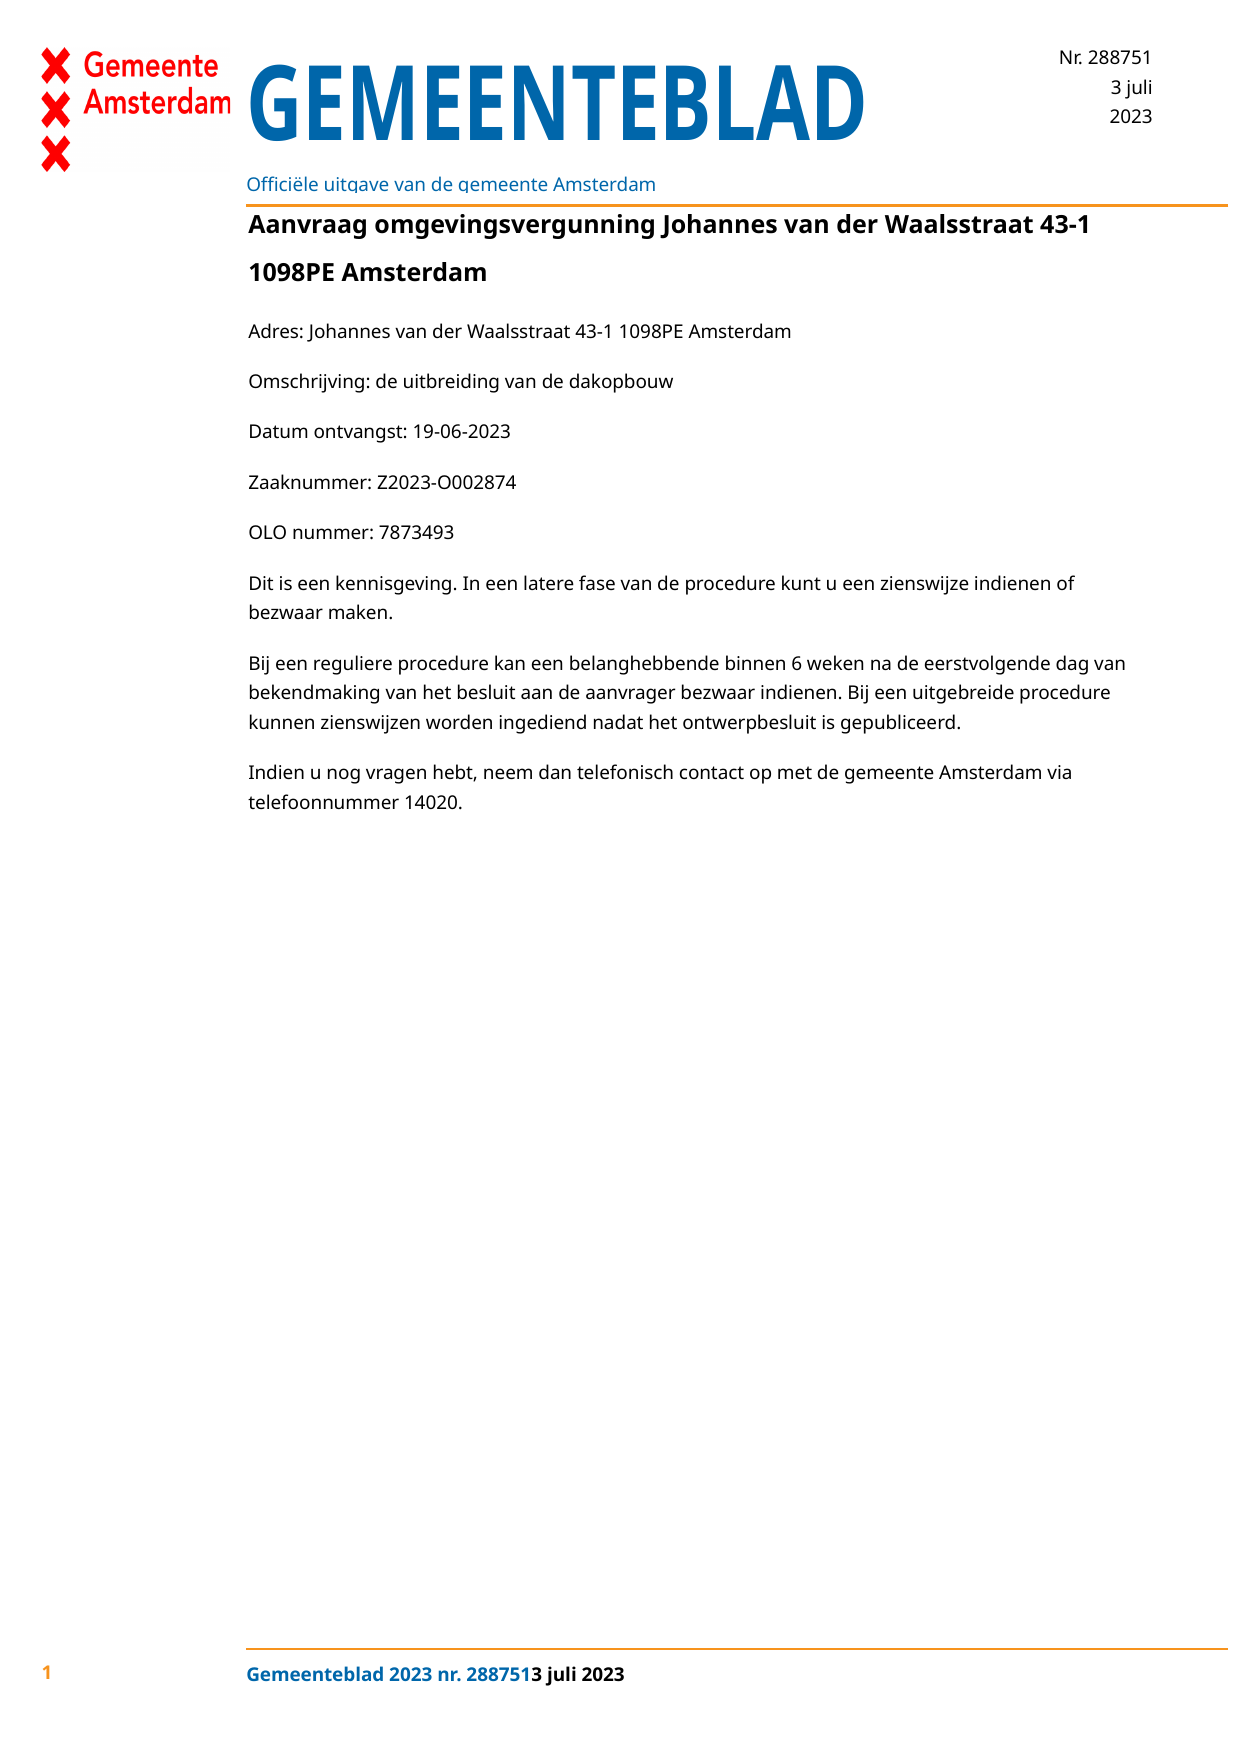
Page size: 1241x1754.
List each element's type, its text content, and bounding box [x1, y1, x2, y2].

picture [41, 47, 231, 172]
text Zaaknummer: Z2023-O002874 [248, 469, 1152, 495]
text OLO nummer: 7873493 [248, 519, 1152, 545]
text Omschrijving: de uitbreiding van de dakopbouw [248, 368, 1152, 394]
text Aanvraag omgevingsvergunning Johannes van der Waalsstraat 43-1 1098PE Amsterdam [248, 207, 1152, 288]
text Adres: Johannes van der Waalsstraat 43-1 1098PE Amsterdam [248, 318, 1152, 344]
text Dit is een kennisgeving. In een latere fase van de procedure kunt u een zienswijze indienen of bezwaar maken. [248, 570, 1152, 625]
text Bij een reguliere procedure kan een belanghebbende binnen 6 weken na de eerstvolgende dag van bekendmaking van het besluit aan de aanvrager bezwaar indienen. Bij een uitgebreide procedure kunnen zienswijzen worden ingediend nadat het ontwerpbesluit is gepubliceerd. [248, 650, 1152, 735]
text Indien u nog vragen hebt, neem dan telefonisch contact op met de gemeente Amsterdam via telefoonnummer 14020. [248, 759, 1152, 815]
text Datum ontvangst: 19-06-2023 [248, 419, 1152, 444]
